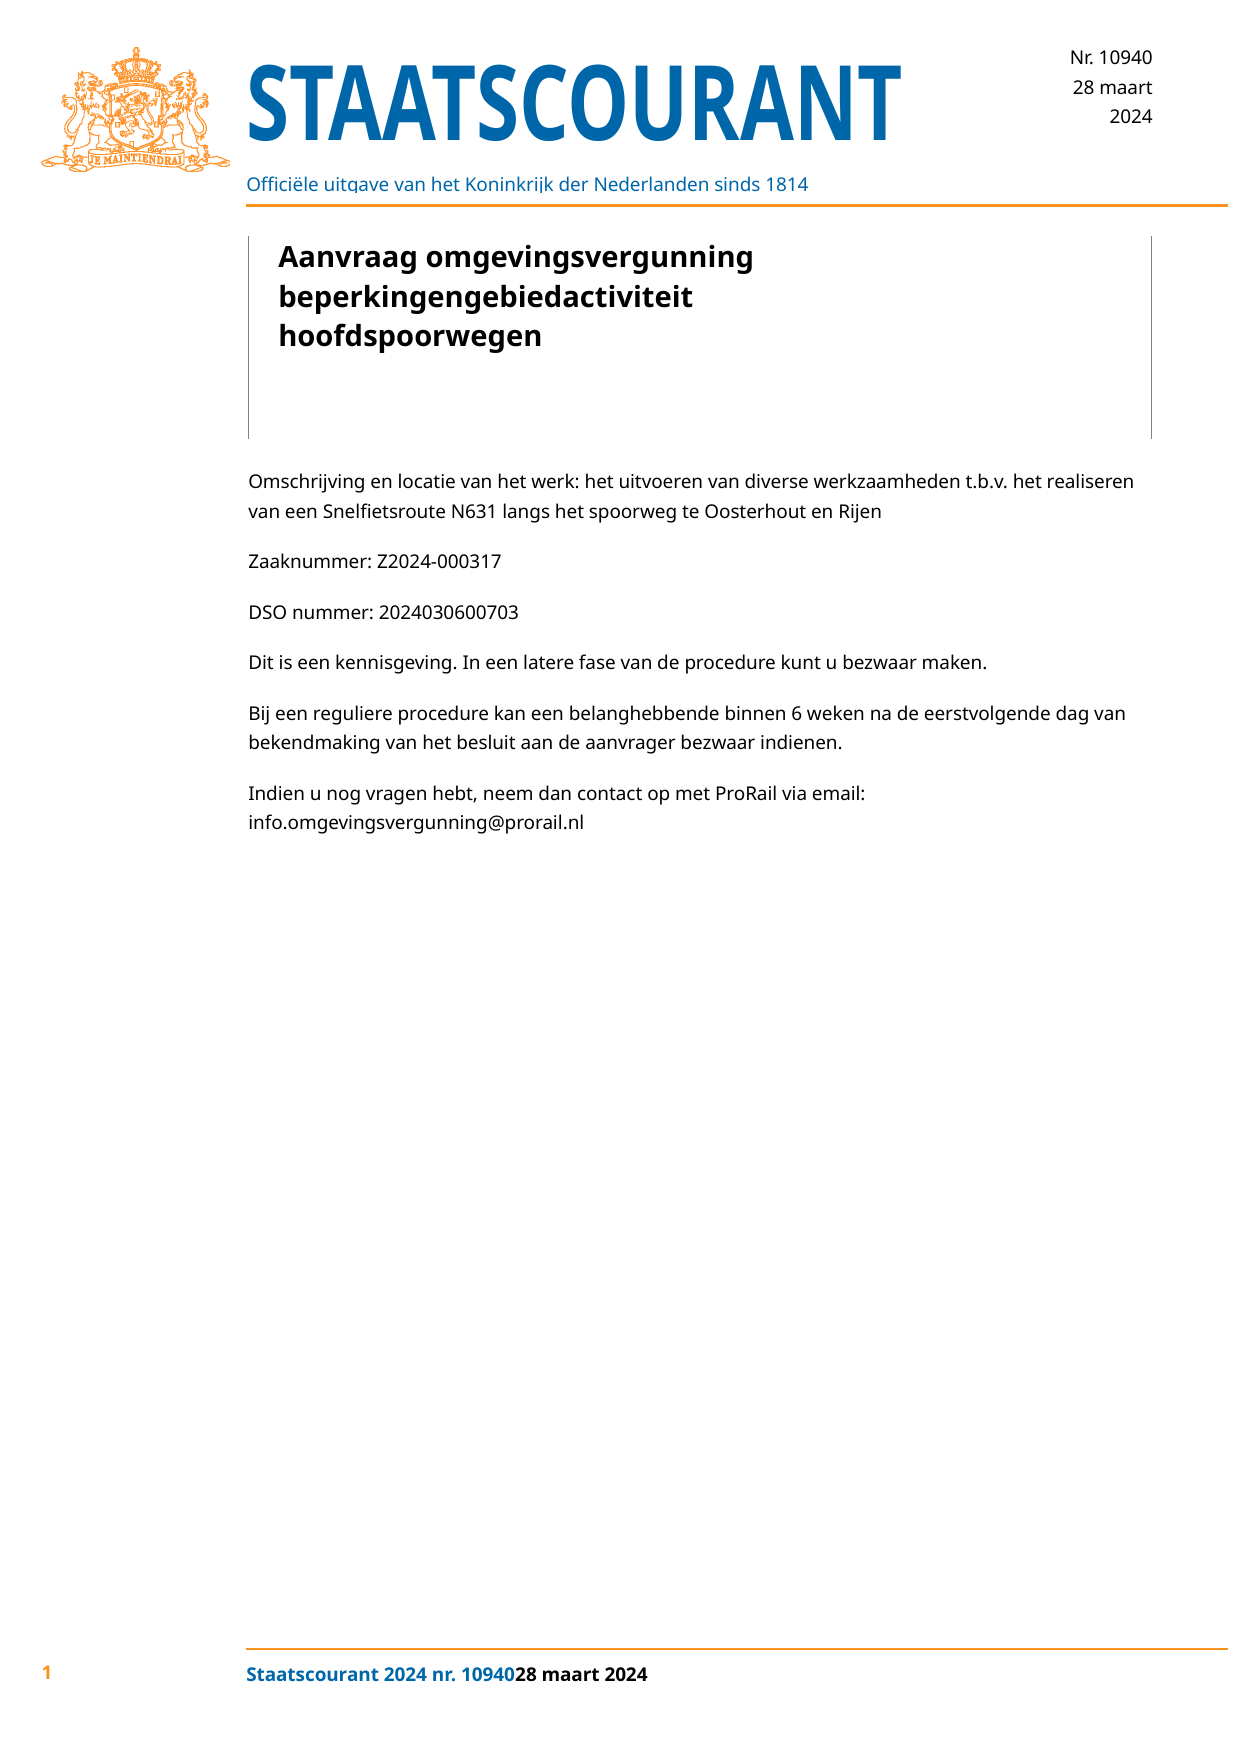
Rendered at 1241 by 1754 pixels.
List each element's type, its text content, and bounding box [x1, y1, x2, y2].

text Omschrijving en locatie van het werk: het uitvoeren van diverse werkzaamheden t.b.v. het realiseren van een Snelfietsroute N631 langs het spoorweg te Oosterhout en Rijen [248, 469, 1152, 524]
picture [41, 47, 231, 172]
picture [912, 236, 1090, 414]
text Indien u nog vragen hebt, neem dan contact op met ProRail via email: info.omgevingsvergunning@prorail.nl [248, 780, 1152, 835]
text DSO nummer: 2024030600703 [248, 599, 1152, 625]
table_header [1090, 236, 1151, 413]
text Bij een reguliere procedure kan een belanghebbende binnen 6 weken na de eerstvolgende dag van bekendmaking van het besluit aan de aanvrager bezwaar indienen. [248, 700, 1152, 755]
table_header Aanvraag omgevingsvergunning beperkingengebiedactiviteit hoofdspoorwegen [249, 236, 850, 439]
table_header [850, 414, 1151, 439]
table_header [850, 236, 912, 413]
text Zaaknummer: Z2024-000317 [248, 549, 1152, 574]
text Dit is een kennisgeving. In een latere fase van de procedure kunt u bezwaar maken. [248, 649, 1152, 675]
